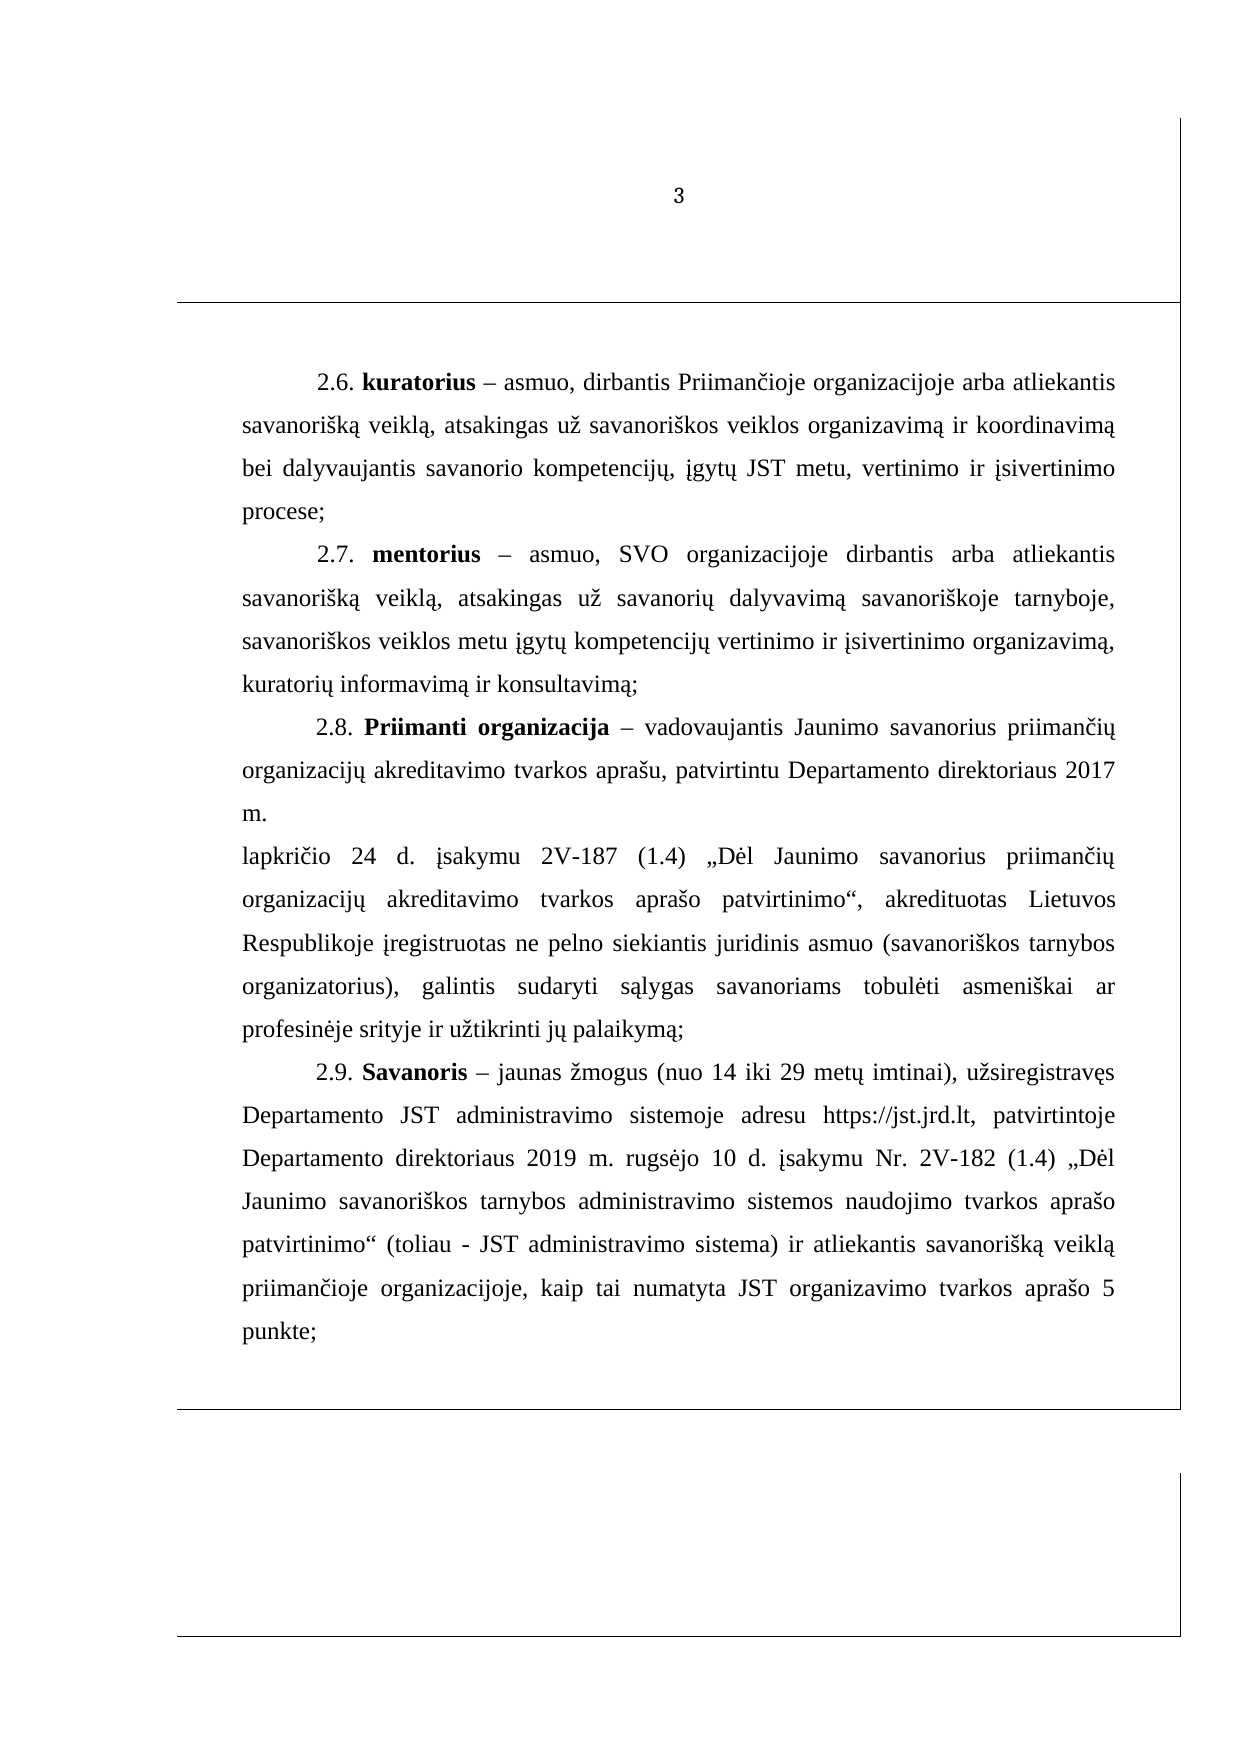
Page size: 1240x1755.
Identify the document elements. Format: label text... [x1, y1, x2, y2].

text 2.8. Priimanti organizacija – vadovaujantis Jaunimo savanorius priimančių organizacijų akreditavimo tvarkos aprašu, patvirtintu Departamento direktoriaus 2017 m. lapkričio 24 d. įsakymu 2V-187 (1.4) „Dėl Jaunimo savanorius priimančių organizacijų akreditavimo tvarkos aprašo patvirtinimo“, akredituotas Lietuvos Respublikoje įregistruotas ne pelno siekiantis juridinis asmuo (savanoriškos tarnybos organizatorius), galintis sudaryti sąlygas savanoriams tobulėti asmeniškai ar profesinėje srityje ir užtikrinti jų palaikymą; [177, 647, 1181, 992]
text 2.6. kuratorius – asmuo, dirbantis Priimančioje organizacijoje arba atliekantis savanorišką veiklą, atsakingas už savanoriškos veiklos organizavimą ir koordinavimą bei dalyvaujantis savanorio kompetencijų, įgytų JST metu, vertinimo ir įsivertinimo procese; [177, 302, 1181, 475]
text 2.7. mentorius – asmuo, SVO organizacijoje dirbantis arba atliekantis savanorišką veiklą, atsakingas už savanorių dalyvavimą savanoriškoje tarnyboje, savanoriškos veiklos metu įgytų kompetencijų vertinimo ir įsivertinimo organizavimą, kuratorių informavimą ir konsultavimą; [177, 475, 1181, 647]
text 2.9. Savanoris – jaunas žmogus (nuo 14 iki 29 metų imtinai), užsiregistravęs Departamento JST administravimo sistemoje adresu https://jst.jrd.lt, patvirtintoje Departamento direktoriaus 2019 m. rugsėjo 10 d. įsakymu Nr. 2V-182 (1.4) „Dėl Jaunimo savanoriškos tarnybos administravimo sistemos naudojimo tvarkos aprašo patvirtinimo“ (toliau - JST administravimo sistema) ir atliekantis savanorišką veiklą priimančioje organizacijoje, kaip tai numatyta JST organizavimo tvarkos aprašo 5 punkte; [177, 992, 1181, 1409]
